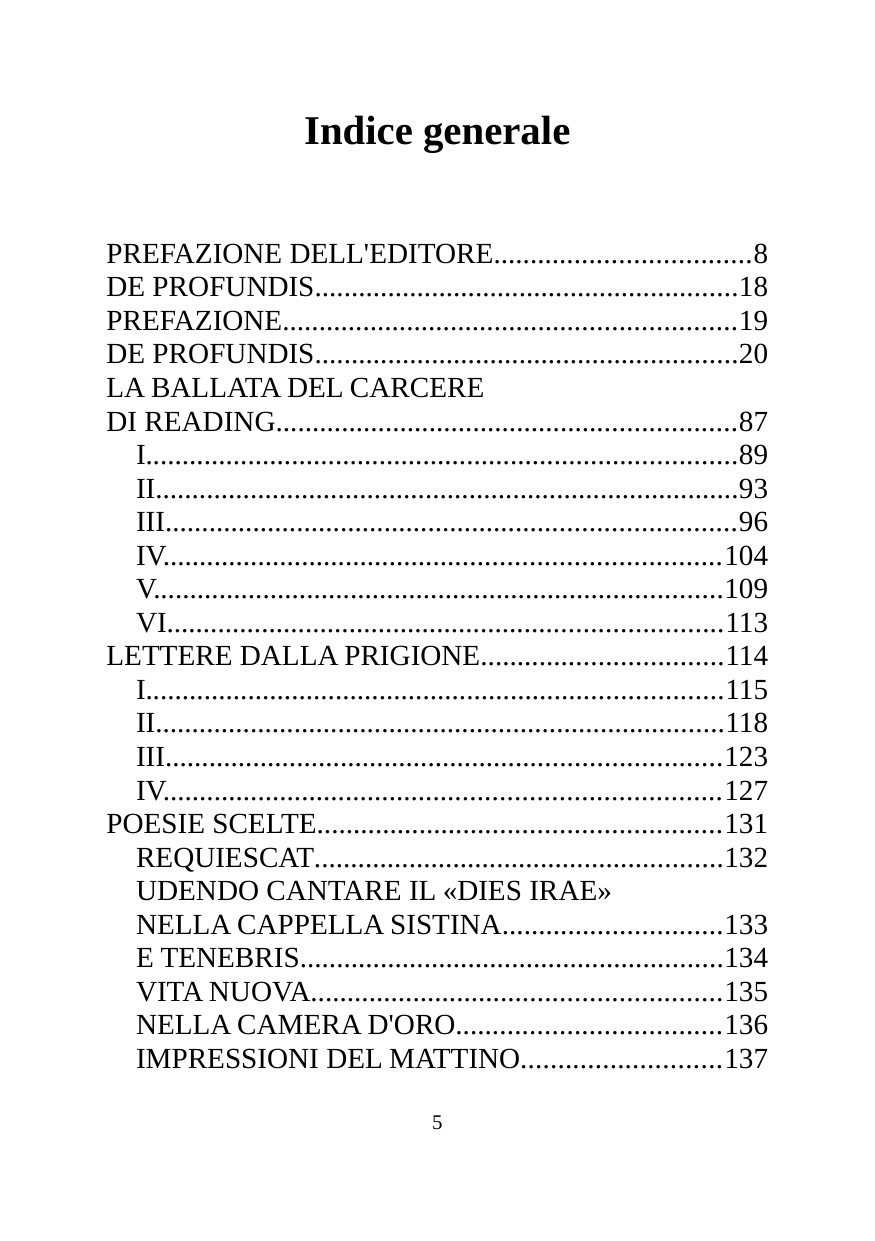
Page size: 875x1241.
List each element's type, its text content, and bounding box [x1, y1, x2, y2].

text III. 123 [136, 739, 768, 773]
text NELLA CAMERA D'ORO 136 [136, 1007, 768, 1041]
text LA BALLATA DEL CARCERE DI READING 87 [106, 370, 768, 437]
text I. 115 [136, 672, 768, 706]
text IV. 104 [136, 538, 768, 571]
text PREFAZIONE 19 [106, 303, 768, 337]
text POESIE SCELTE 131 [106, 806, 768, 840]
text PREFAZIONE DELL'EDITORE 8 [106, 236, 768, 269]
text UDENDO CANTARE IL «DIES IRAE» NELLA CAPPELLA SISTINA 133 [136, 873, 768, 940]
text IMPRESSIONI DEL MATTINO 137 [136, 1041, 768, 1074]
text I. 89 [136, 437, 768, 471]
subtitle Indice generale [106, 106, 768, 153]
text LETTERE DALLA PRIGIONE 114 [106, 638, 768, 672]
text IV. 127 [136, 773, 768, 806]
text V. 109 [136, 571, 768, 605]
text VITA NUOVA 135 [136, 974, 768, 1007]
text DE PROFUNDIS 18 [106, 269, 768, 303]
text III. 96 [136, 504, 768, 538]
text REQUIESCAT 132 [136, 840, 768, 873]
text E TENEBRIS 134 [136, 940, 768, 974]
text II. 93 [136, 471, 768, 504]
text II. 118 [136, 706, 768, 739]
text DE PROFUNDIS 20 [106, 337, 768, 370]
text VI. 113 [136, 605, 768, 638]
